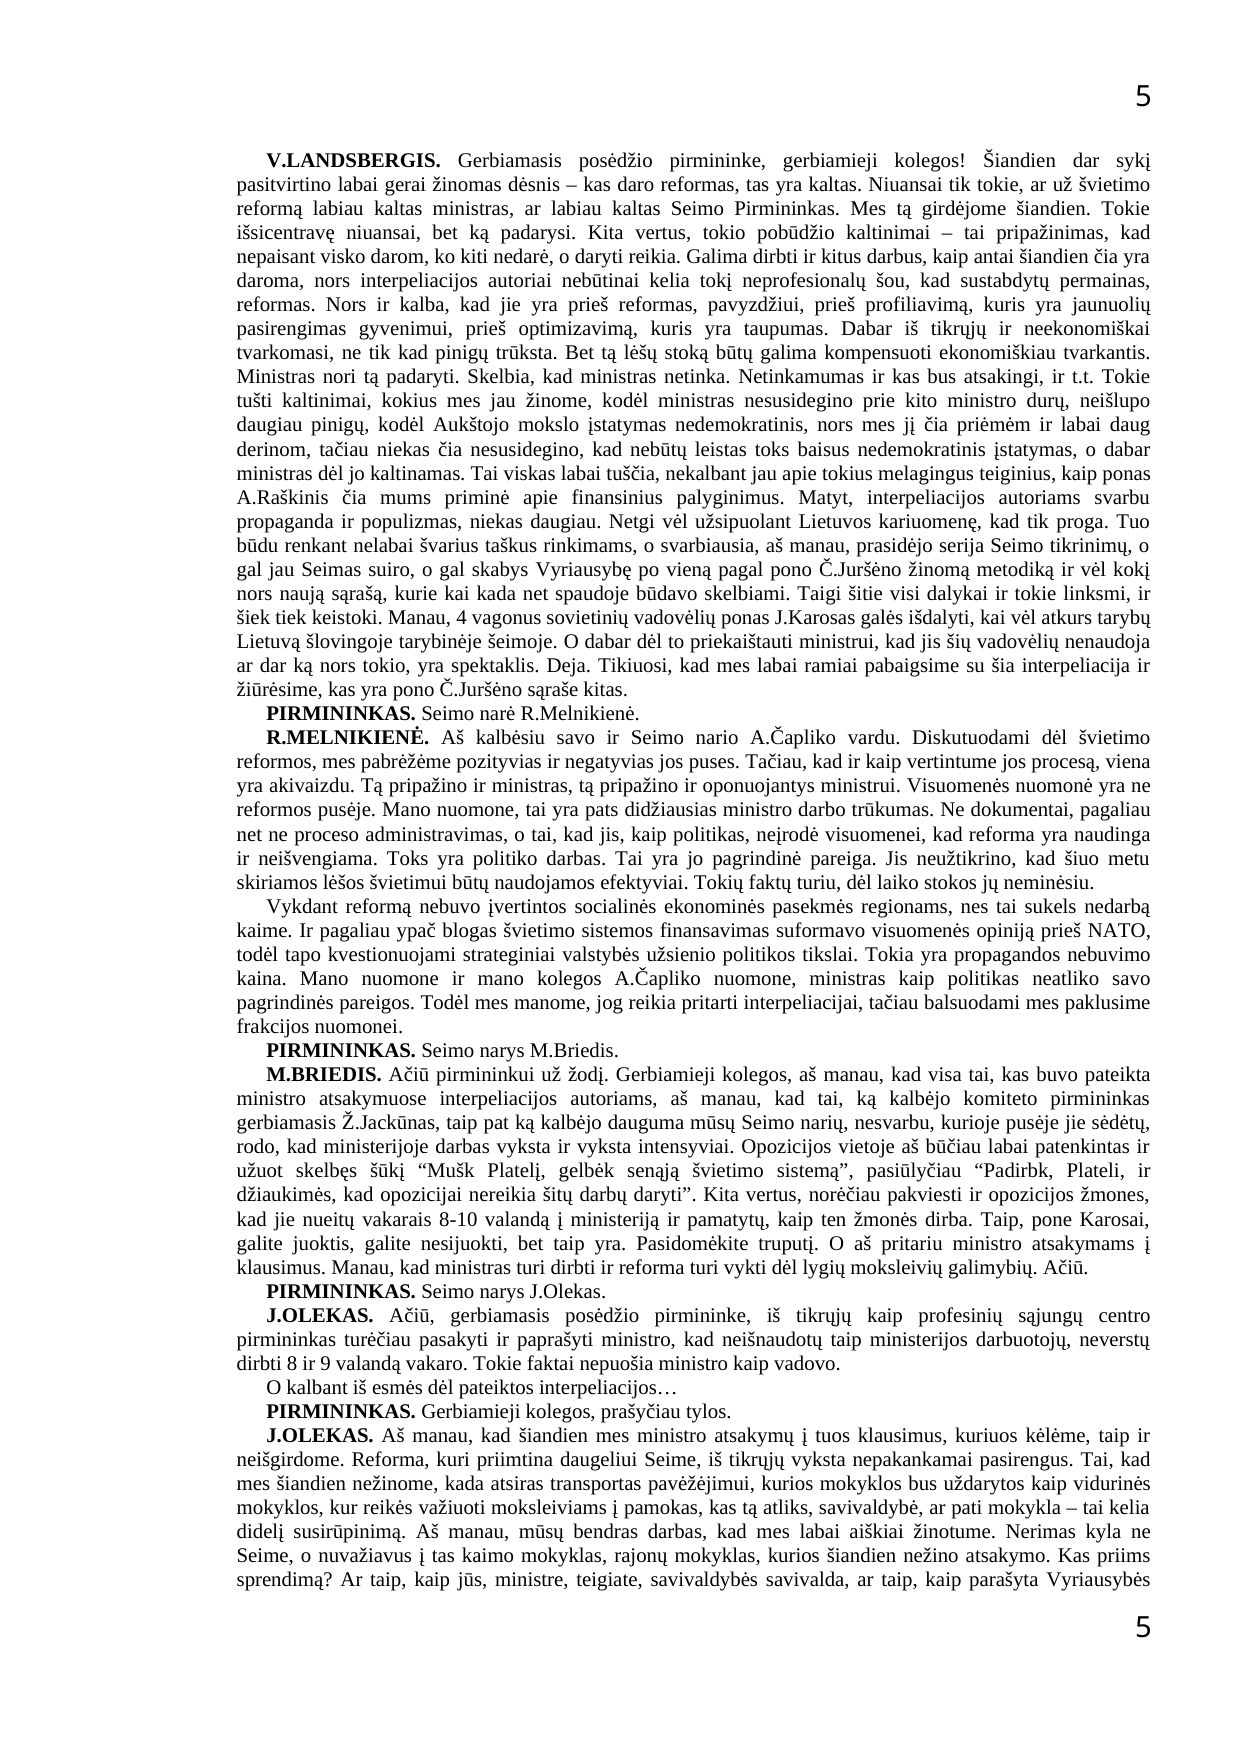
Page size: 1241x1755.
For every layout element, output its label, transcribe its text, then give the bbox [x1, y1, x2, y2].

text PIRMININKAS. Seimo narė R.Melnikienė. [236, 701, 1152, 725]
text Vykdant reformą nebuvo įvertintos socialinės ekonominės pasekmės regionams, nes tai sukels nedarbą kaime. Ir pagaliau ypač blogas švietimo sistemos finansavimas suformavo visuomenės opiniją prieš NATO, todėl tapo kvestionuojami strateginiai valstybės užsienio politikos tikslai. Tokia yra propagandos nebuvimo kaina. Mano nuomone ir mano kolegos A.Čapliko nuomone, ministras kaip politikas neatliko savo pagrindinės pareigos. Todėl mes manome, jog reikia pritarti interpeliacijai, tačiau balsuodami mes paklusime frakcijos nuomonei. [236, 894, 1152, 1038]
text R.MELNIKIENĖ. Aš kalbėsiu savo ir Seimo nario A.Čapliko vardu. Diskutuodami dėl švietimo reformos, mes pabrėžėme pozityvias ir negatyvias jos puses. Tačiau, kad ir kaip vertintume jos procesą, viena yra akivaizdu. Tą pripažino ir ministras, tą pripažino ir oponuojantys ministrui. Visuomenės nuomonė yra ne reformos pusėje. Mano nuomone, tai yra pats didžiausias ministro darbo trūkumas. Ne dokumentai, pagaliau net ne proceso administravimas, o tai, kad jis, kaip politikas, neįrodė visuomenei, kad reforma yra naudinga ir neišvengiama. Toks yra politiko darbas. Tai yra jo pagrindinė pareiga. Jis neužtikrino, kad šiuo metu skiriamos lėšos švietimui būtų naudojamos efektyviai. Tokių faktų turiu, dėl laiko stokos jų neminėsiu. [236, 725, 1152, 894]
text PIRMININKAS. Gerbiamieji kolegos, prašyčiau tylos. [236, 1399, 1152, 1423]
text PIRMININKAS. Seimo narys J.Olekas. [236, 1279, 1152, 1303]
text O kalbant iš esmės dėl pateiktos interpeliacijos… [236, 1375, 1152, 1399]
text V.LANDSBERGIS. Gerbiamasis posėdžio pirmininke, gerbiamieji kolegos! Šiandien dar sykį pasitvirtino labai gerai žinomas dėsnis – kas daro reformas, tas yra kaltas. Niuansai tik tokie, ar už švietimo reformą labiau kaltas ministras, ar labiau kaltas Seimo Pirmininkas. Mes tą girdėjome šiandien. Tokie išsicentravę niuansai, bet ką padarysi. Kita vertus, tokio pobūdžio kaltinimai – tai pripažinimas, kad nepaisant visko darom, ko kiti nedarė, o daryti reikia. Galima dirbti ir kitus darbus, kaip antai šiandien čia yra daroma, nors interpeliacijos autoriai nebūtinai kelia tokį neprofesionalų šou, kad sustabdytų permainas, reformas. Nors ir kalba, kad jie yra prieš reformas, pavyzdžiui, prieš profiliavimą, kuris yra jaunuolių pasirengimas gyvenimui, prieš optimizavimą, kuris yra taupumas. Dabar iš tikrųjų ir neekonomiškai tvarkomasi, ne tik kad pinigų trūksta. Bet tą lėšų stoką būtų galima kompensuoti ekonomiškiau tvarkantis. Ministras nori tą padaryti. Skelbia, kad ministras netinka. Netinkamumas ir kas bus atsakingi, ir t.t. Tokie tušti kaltinimai, kokius mes jau žinome, kodėl ministras nesusidegino prie kito ministro durų, neišlupo daugiau pinigų, kodėl Aukštojo mokslo įstatymas nedemokratinis, nors mes jį čia priėmėm ir labai daug derinom, tačiau niekas čia nesusidegino, kad nebūtų leistas toks baisus nedemokratinis įstatymas, o dabar ministras dėl jo kaltinamas. Tai viskas labai tuščia, nekalbant jau apie tokius melagingus teiginius, kaip ponas A.Raškinis čia mums priminė apie finansinius palyginimus. Matyt, interpeliacijos autoriams svarbu propaganda ir populizmas, niekas daugiau. Netgi vėl užsipuolant Lietuvos kariuomenę, kad tik proga. Tuo būdu renkant nelabai švarius taškus rinkimams, o svarbiausia, aš manau, prasidėjo serija Seimo tikrinimų, o gal jau Seimas suiro, o gal skabys Vyriausybę po vieną pagal pono Č.Juršėno žinomą metodiką ir vėl kokį nors naują sąrašą, kurie kai kada net spaudoje būdavo skelbiami. Taigi šitie visi dalykai ir tokie linksmi, ir šiek tiek keistoki. Manau, 4 vagonus sovietinių vadovėlių ponas J.Karosas galės išdalyti, kai vėl atkurs tarybų Lietuvą šlovingoje tarybinėje šeimoje. O dabar dėl to priekaištauti ministrui, kad jis šių vadovėlių nenaudoja ar dar ką nors tokio, yra spektaklis. Deja. Tikiuosi, kad mes labai ramiai pabaigsime su šia interpeliacija ir žiūrėsime, kas yra pono Č.Juršėno sąraše kitas. [236, 148, 1152, 701]
text J.OLEKAS. Ačiū, gerbiamasis posėdžio pirmininke, iš tikrųjų kaip profesinių sąjungų centro pirmininkas turėčiau pasakyti ir paprašyti ministro, kad neišnaudotų taip ministerijos darbuotojų, neverstų dirbti 8 ir 9 valandą vakaro. Tokie faktai nepuošia ministro kaip vadovo. [236, 1303, 1152, 1375]
text J.OLEKAS. Aš manau, kad šiandien mes ministro atsakymų į tuos klausimus, kuriuos kėlėme, taip ir neišgirdome. Reforma, kuri priimtina daugeliui Seime, iš tikrųjų vyksta nepakankamai pasirengus. Tai, kad mes šiandien nežinome, kada atsiras transportas pavėžėjimui, kurios mokyklos bus uždarytos kaip vidurinės mokyklos, kur reikės važiuoti moksleiviams į pamokas, kas tą atliks, savivaldybė, ar pati mokykla – tai kelia didelį susirūpinimą. Aš manau, mūsų bendras darbas, kad mes labai aiškiai žinotume. Nerimas kyla ne Seime, o nuvažiavus į tas kaimo mokyklas, rajonų mokyklas, kurios šiandien nežino atsakymo. Kas priims sprendimą? Ar taip, kaip jūs, ministre, teigiate, savivaldybės savivalda, ar taip, kaip parašyta Vyriausybės [236, 1423, 1152, 1591]
text PIRMININKAS. Seimo narys M.Briedis. [236, 1038, 1152, 1062]
text M.BRIEDIS. Ačiū pirmininkui už žodį. Gerbiamieji kolegos, aš manau, kad visa tai, kas buvo pateikta ministro atsakymuose interpeliacijos autoriams, aš manau, kad tai, ką kalbėjo komiteto pirmininkas gerbiamasis Ž.Jackūnas, taip pat ką kalbėjo dauguma mūsų Seimo narių, nesvarbu, kurioje pusėje jie sėdėtų, rodo, kad ministerijoje darbas vyksta ir vyksta intensyviai. Opozicijos vietoje aš būčiau labai patenkintas ir užuot skelbęs šūkį “Mušk Platelį, gelbėk senąją švietimo sistemą”, pasiūlyčiau “Padirbk, Plateli, ir džiaukimės, kad opozicijai nereikia šitų darbų daryti”. Kita vertus, norėčiau pakviesti ir opozicijos žmones, kad jie nueitų vakarais 8-10 valandą į ministeriją ir pamatytų, kaip ten žmonės dirba. Taip, pone Karosai, galite juoktis, galite nesijuokti, bet taip yra. Pasidomėkite truputį. O aš pritariu ministro atsakymams į klausimus. Manau, kad ministras turi dirbti ir reforma turi vykti dėl lygių moksleivių galimybių. Ačiū. [236, 1062, 1152, 1279]
